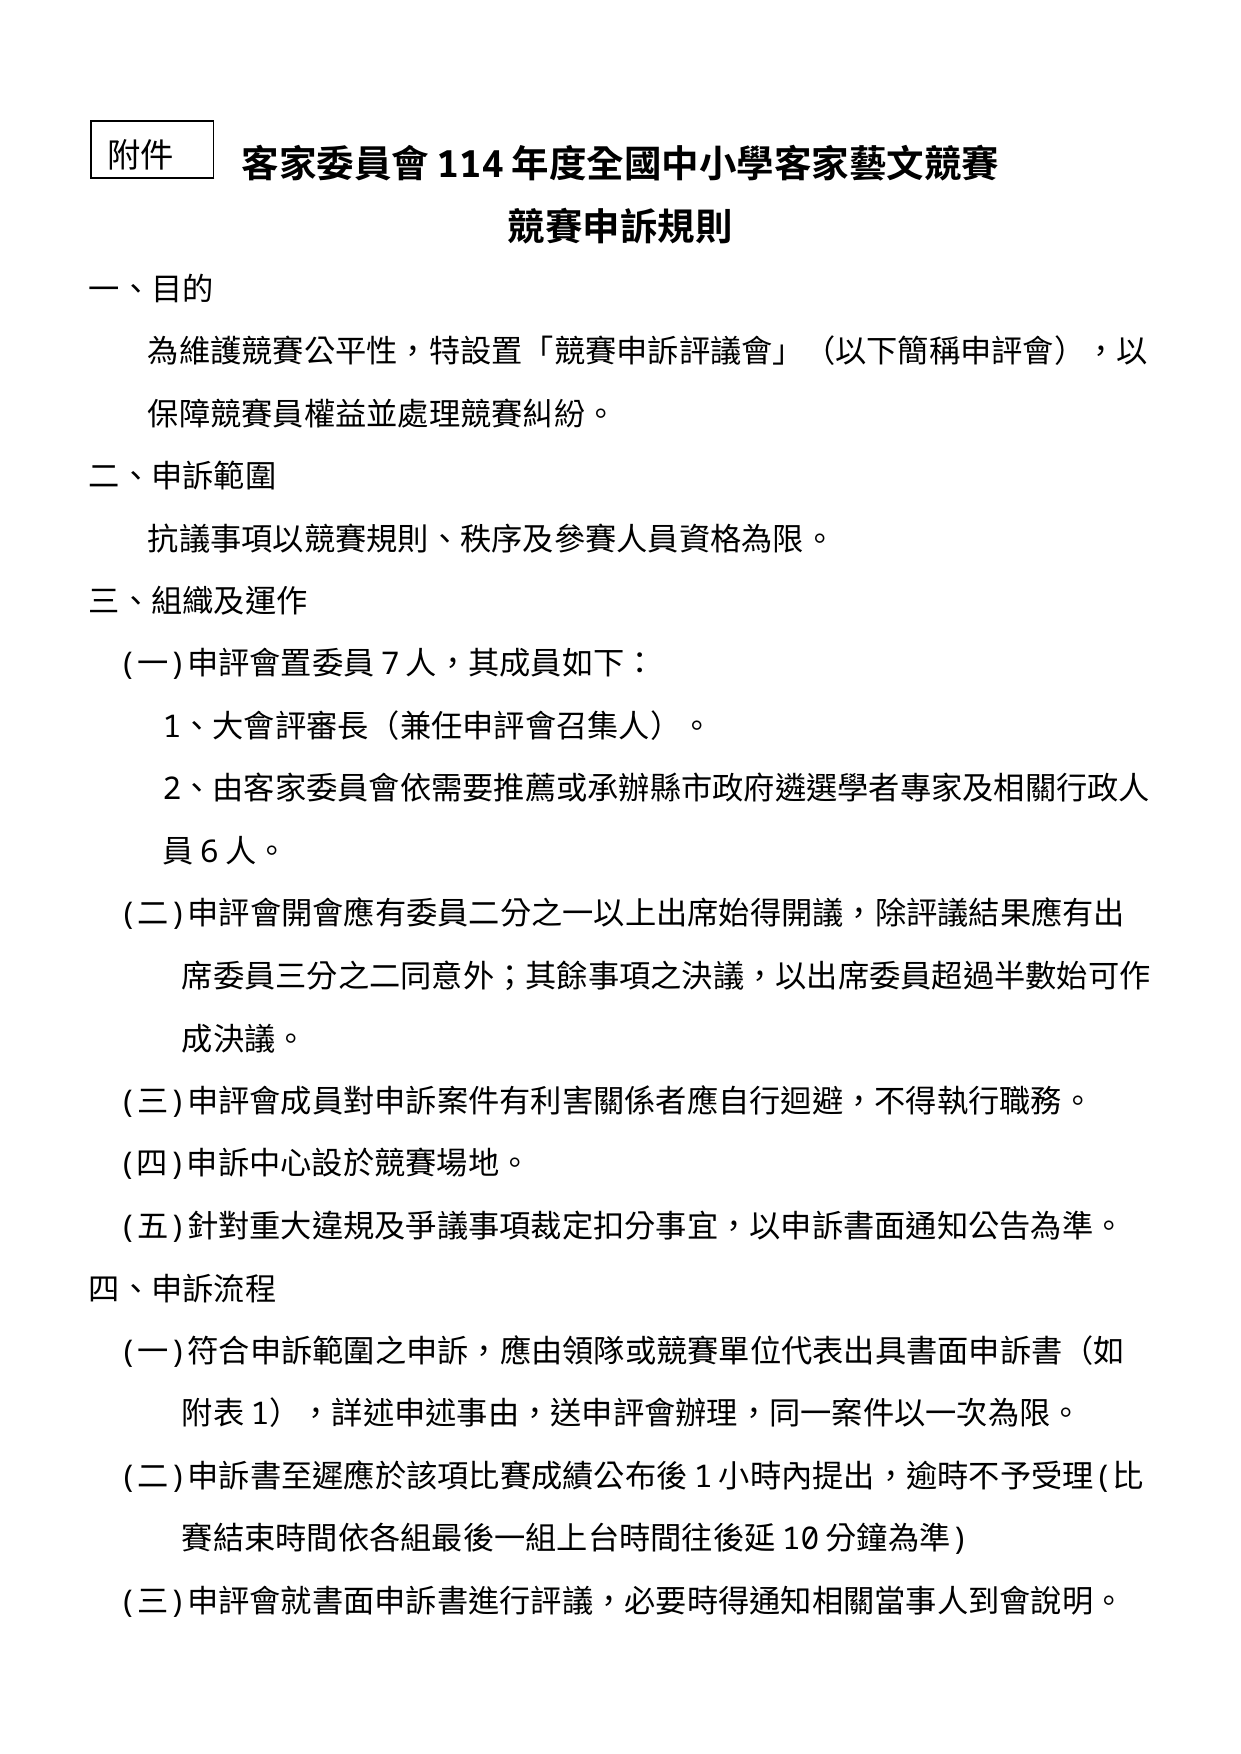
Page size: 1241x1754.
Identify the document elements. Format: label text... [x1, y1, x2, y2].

text (五)針對重大違規及爭議事項裁定扣分事宜，以申訴書面通知公告為準。 [118, 1182, 1152, 1244]
text 一、目的 [89, 244, 1152, 307]
text (二)申評會開會應有委員二分之一以上出席始得開議，除評議結果應有出席委員三分之二同意外；其餘事項之決議，以出席委員超過半數始可作成決議。 [118, 869, 1152, 1057]
text (三)申評會成員對申訴案件有利害關係者應自行迴避，不得執行職務。 [118, 1057, 1152, 1119]
text 2、由客家委員會依需要推薦或承辦縣市政府遴選學者專家及相關行政人員6人。 [162, 744, 1152, 869]
text 1、大會評審長（兼任申評會召集人）。 [162, 682, 1152, 744]
text 二、申訴範圍 [89, 432, 1152, 494]
text 為維護競賽公平性，特設置「競賽申訴評議會」（以下簡稱申評會），以保障競賽員權益並處理競賽糾紛。 [148, 307, 1152, 432]
text 客家委員會114年度全國中小學客家藝文競賽 [89, 119, 1152, 182]
text 競賽申訴規則 [89, 182, 1152, 244]
text (二)申訴書至遲應於該項比賽成績公布後1小時內提出，逾時不予受理(比賽結束時間依各組最後一組上台時間往後延10分鐘為準) [118, 1432, 1152, 1557]
text 三、組織及運作 [89, 557, 1152, 619]
text (一)符合申訴範圍之申訴，應由領隊或競賽單位代表出具書面申訴書（如附表1），詳述申述事由，送申評會辦理，同一案件以一次為限。 [118, 1307, 1152, 1432]
text 附件5 [107, 129, 198, 170]
text (三)申評會就書面申訴書進行評議，必要時得通知相關當事人到會說明。 [118, 1557, 1152, 1619]
text 抗議事項以競賽規則、秩序及參賽人員資格為限。 [148, 494, 1152, 557]
text (四)申訴中心設於競賽場地。 [118, 1119, 1152, 1182]
text 四、申訴流程 [89, 1244, 1152, 1307]
text (一)申評會置委員7人，其成員如下： [118, 619, 1152, 682]
